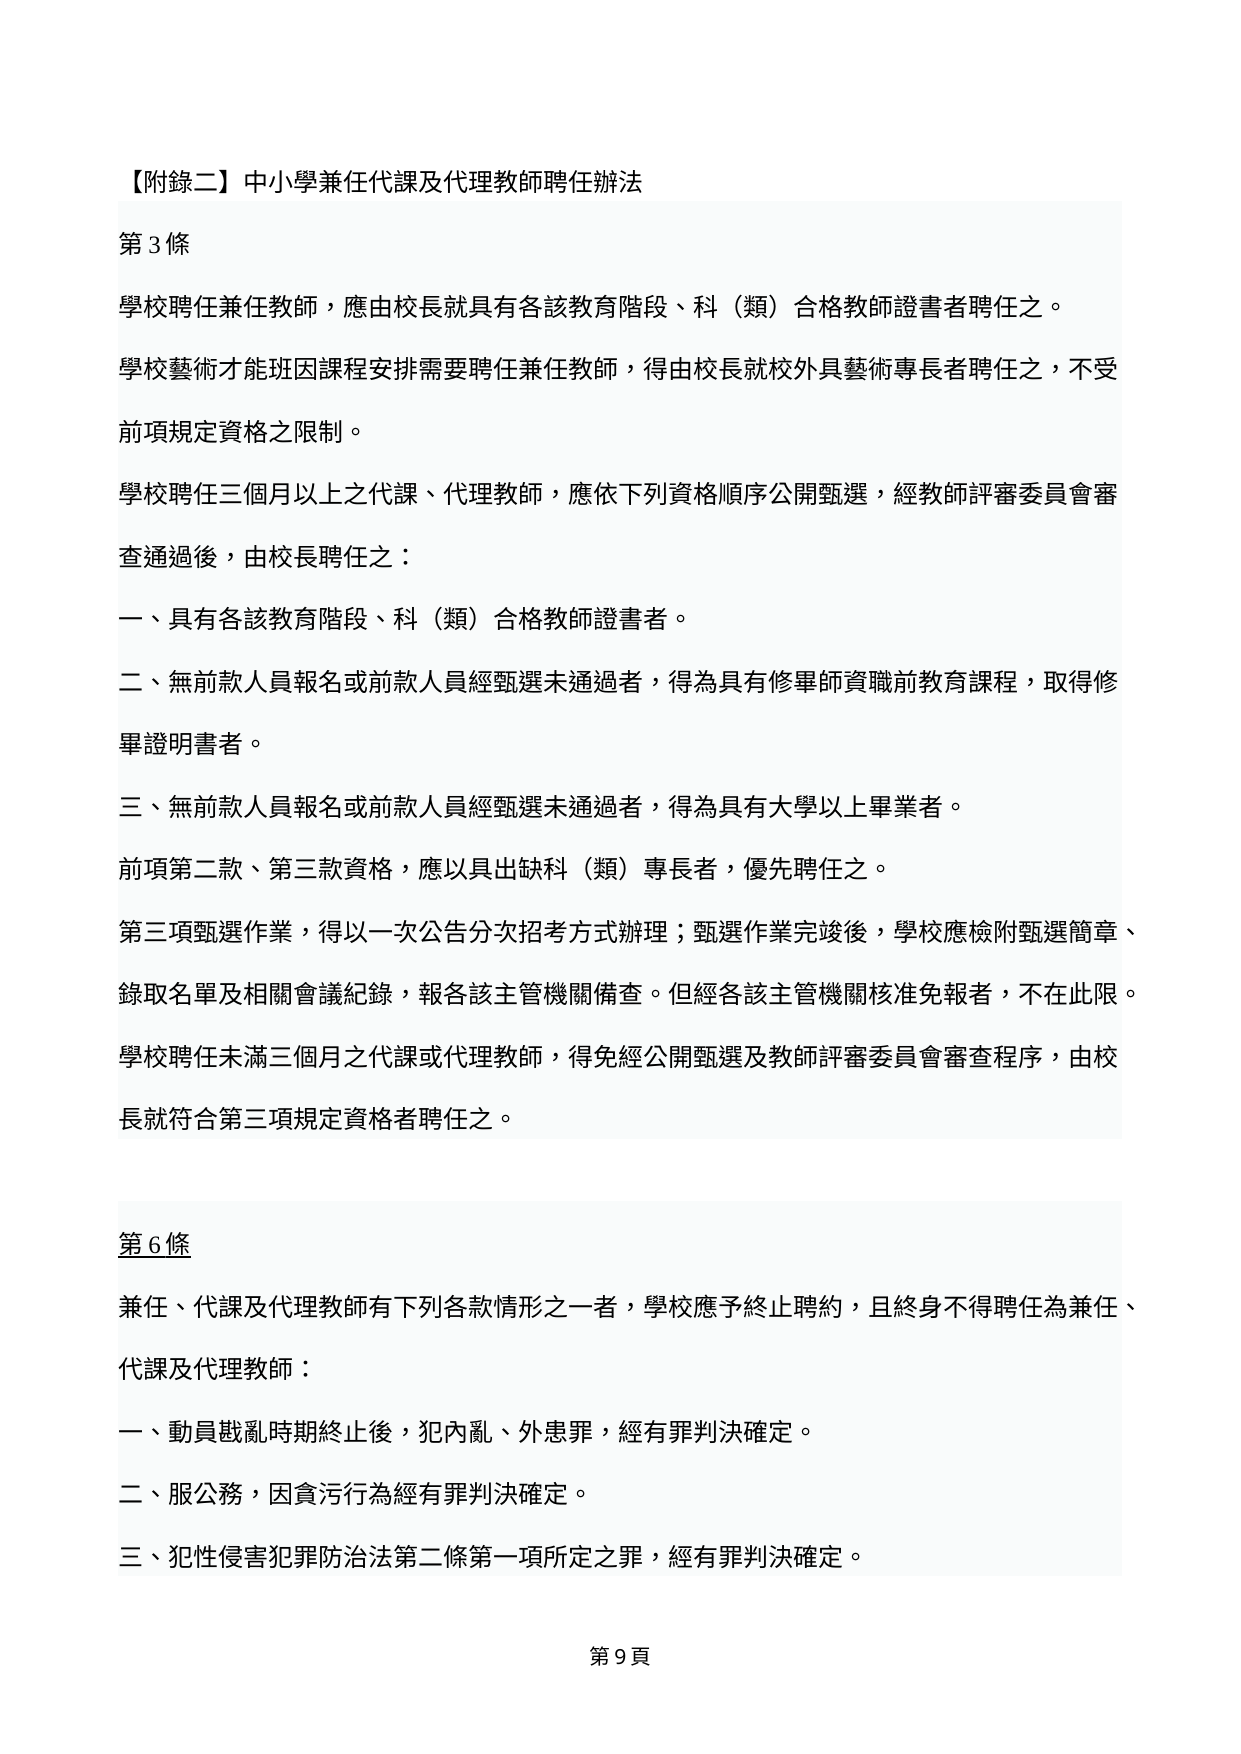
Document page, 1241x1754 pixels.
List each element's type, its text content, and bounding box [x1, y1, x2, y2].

text 一、動員戡亂時期終止後，犯內亂、外患罪，經有罪判決確定。 [118, 1389, 1122, 1451]
text 一、具有各該教育階段、科（類）合格教師證書者。 [118, 576, 1122, 639]
text 學校藝術才能班因課程安排需要聘任兼任教師，得由校長就校外具藝術專長者聘任之，不受前項規定資格之限制。 [118, 326, 1122, 451]
text 第3條 [118, 201, 1122, 264]
text 學校聘任兼任教師，應由校長就具有各該教育階段、科（類）合格教師證書者聘任之。 [118, 264, 1122, 326]
text 學校聘任未滿三個月之代課或代理教師，得免經公開甄選及教師評審委員會審查程序，由校長就符合第三項規定資格者聘任之。 [118, 1014, 1122, 1139]
text 學校聘任三個月以上之代課、代理教師，應依下列資格順序公開甄選，經教師評審委員會審查通過後，由校長聘任之： [118, 451, 1122, 576]
text 【附錄二】中小學兼任代課及代理教師聘任辦法 [118, 139, 1122, 201]
text 前項第二款、第三款資格，應以具出缺科（類）專長者，優先聘任之。 [118, 826, 1122, 889]
text 二、服公務，因貪污行為經有罪判決確定。 [118, 1451, 1122, 1514]
text 二、無前款人員報名或前款人員經甄選未通過者，得為具有修畢師資職前教育課程，取得修畢證明書者。 [118, 639, 1122, 764]
text 兼任、代課及代理教師有下列各款情形之一者，學校應予終止聘約，且終身不得聘任為兼任、代課及代理教師： [118, 1264, 1122, 1389]
text 三、無前款人員報名或前款人員經甄選未通過者，得為具有大學以上畢業者。 [118, 764, 1122, 826]
text 第三項甄選作業，得以一次公告分次招考方式辦理；甄選作業完竣後，學校應檢附甄選簡章、錄取名單及相關會議紀錄，報各該主管機關備查。但經各該主管機關核准免報者，不在此限。 [118, 889, 1122, 1014]
text 第6條 [118, 1201, 1122, 1264]
text 三、犯性侵害犯罪防治法第二條第一項所定之罪，經有罪判決確定。 [118, 1514, 1122, 1576]
